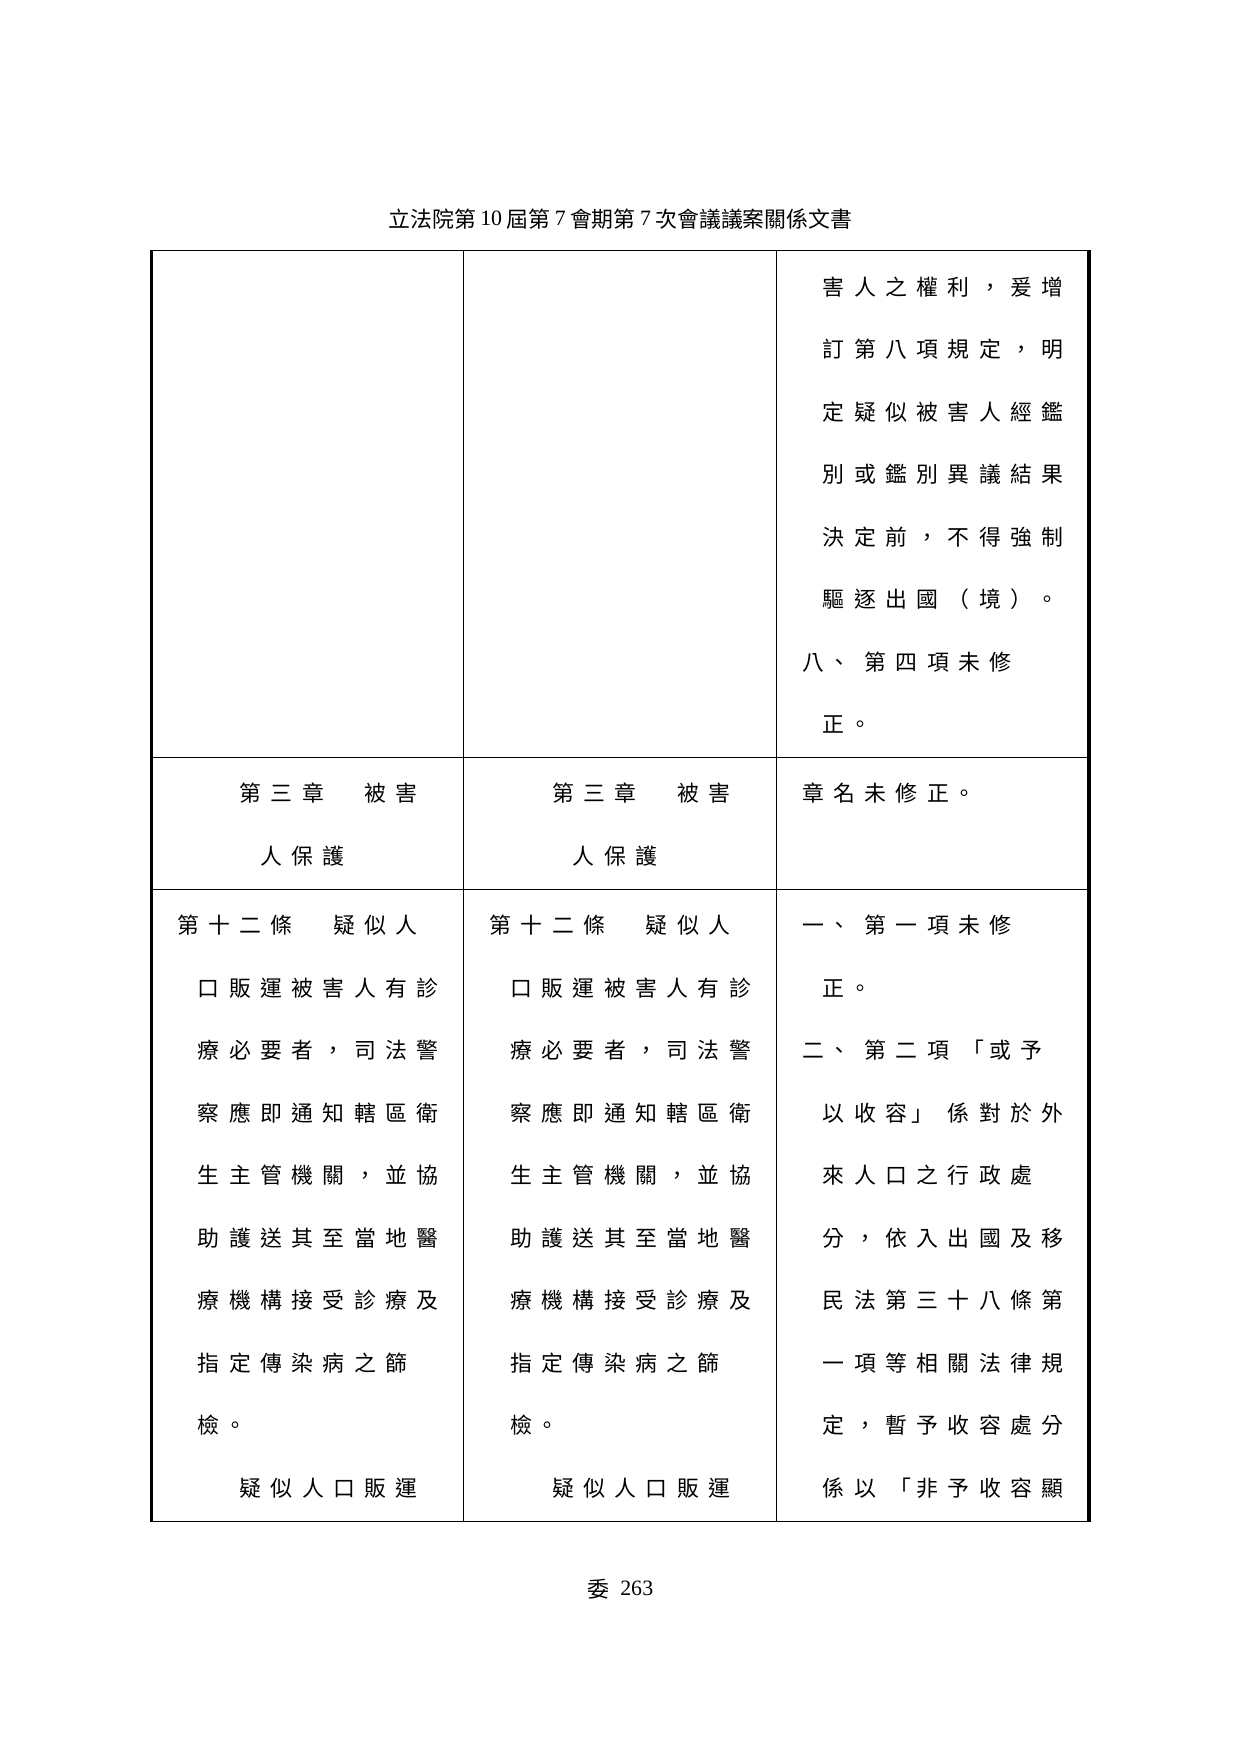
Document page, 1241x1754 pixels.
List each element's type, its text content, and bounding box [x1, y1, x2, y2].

table_cell 第三章 被害人保護 [153, 758, 463, 889]
table_cell 章名未修正。 [777, 758, 1087, 889]
table_cell [464, 251, 776, 757]
table_cell 第十二條 疑似人口販運被害人有診療必要者，司法警察應即通知轄區衛生主管機關，並協助護送其至當地醫療機構接受診療及指定傳染病之篩檢。 疑似人口販運 [153, 890, 463, 1521]
table_cell 一、第一項未修正。 二、第二項「或予以收容」係對於外來人口之行政處分，依入出國及移民法第三十八條第一項等相關法律規定，暫予收容處分係以「非予收容顯 [777, 890, 1087, 1521]
table_cell 第十二條 疑似人口販運被害人有診療必要者，司法警察應即通知轄區衛生主管機關，並協助護送其至當地醫療機構接受診療及指定傳染病之篩檢。 疑似人口販運 [464, 890, 776, 1521]
table_cell [153, 251, 463, 757]
table_cell 第三章 被害人保護 [464, 758, 776, 889]
table_cell 害人之權利，爰增訂第八項規定，明定疑似被害人經鑑別或鑑別異議結果決定前，不得強制驅逐出國（境）。 八、第四項未修正。 [777, 251, 1087, 757]
